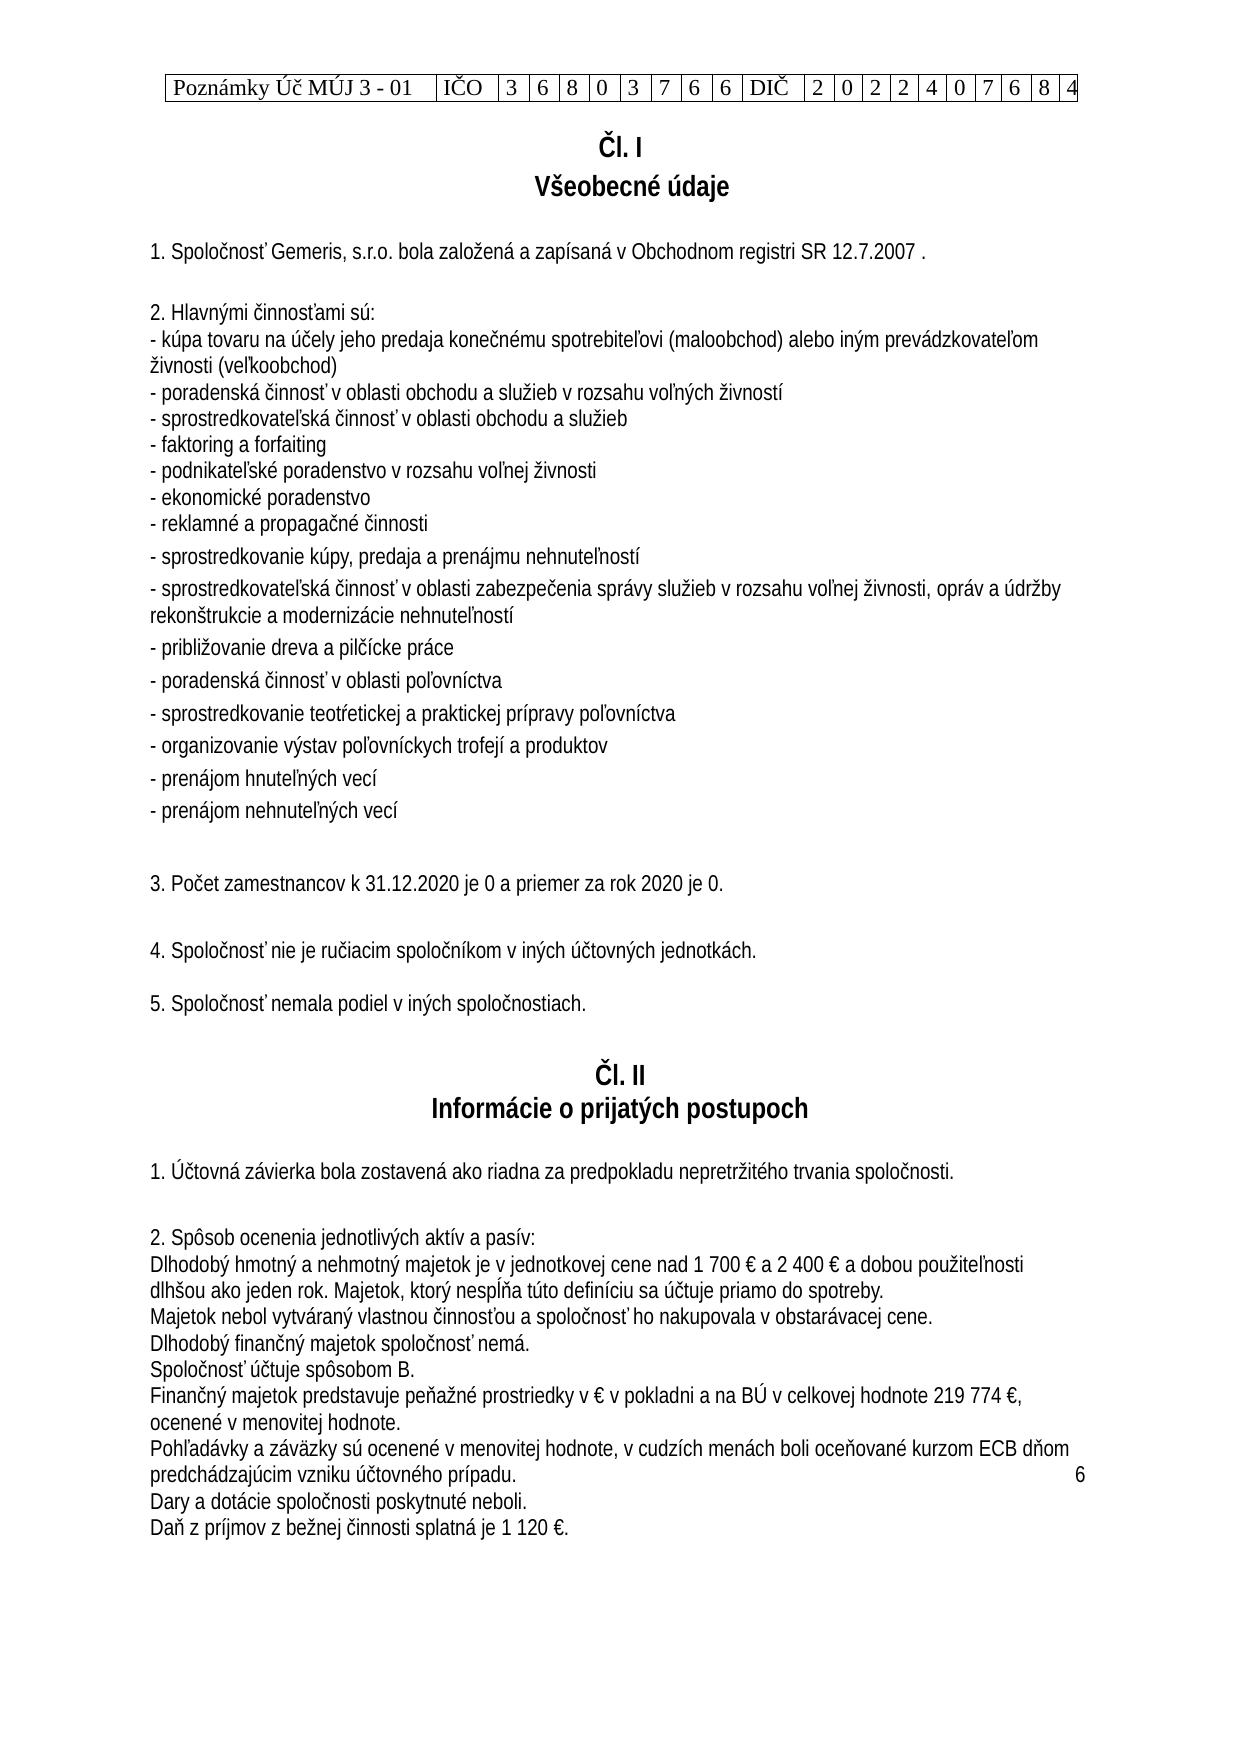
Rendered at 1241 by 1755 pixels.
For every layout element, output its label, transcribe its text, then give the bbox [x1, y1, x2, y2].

text 2. Spôsob ocenenia jednotlivých aktív a pasív: [150, 1224, 1090, 1251]
table_header 7 [652, 75, 681, 101]
table_header 3 [621, 75, 651, 101]
text 2. Hlavnými činnosťami sú: [150, 299, 1090, 326]
text Dlhodobý hmotný a nehmotný majetok je v jednotkovej cene nad 1 700 € a 2 400 € a dobou použiteľnosti [150, 1251, 1090, 1277]
table_header 7 [976, 75, 1001, 101]
text 1. Účtovná závierka bola zostavená ako riadna za predpokladu nepretržitého trvania spoločnosti. [150, 1158, 1090, 1184]
table_header 6 [713, 75, 742, 101]
text - prenájom nehnuteľných vecí [150, 797, 1090, 824]
text - podnikateľské poradenstvo v rozsahu voľnej živnosti [150, 457, 1090, 484]
text Dary a dotácie spoločnosti poskytnuté neboli. [150, 1488, 1090, 1514]
text Daň z príjmov z bežnej činnosti splatná je 1 120 €. [150, 1514, 1090, 1541]
table_header 0 [590, 75, 620, 101]
text Čl. I [150, 130, 1090, 163]
table_header Poznámky Úč MÚJ 3 - 01 [166, 75, 436, 101]
text Finančný majetok predstavuje peňažné prostriedky v € v pokladni a na BÚ v celkovej hodnote 219 774 €, ocenené v menovitej hodnote. [150, 1382, 1090, 1435]
text - približovanie dreva a pilčícke práce [150, 634, 1090, 661]
text - organizovanie výstav poľovníckych trofejí a produktov [150, 732, 1090, 758]
text - ekonomické poradenstvo [150, 484, 1090, 510]
table_header 6 [682, 75, 712, 101]
table_header 3 [499, 75, 529, 101]
text Informácie o prijatých postupoch [150, 1091, 1090, 1124]
text - prenájom hnuteľných vecí [150, 765, 1090, 791]
table_header 2 [805, 75, 834, 101]
table_header 2 [863, 75, 890, 101]
text Pohľadávky a záväzky sú ocenené v menovitej hodnote, v cudzích menách boli oceňované kurzom ECB dňom predchádzajúcim vzniku účtovného prípadu. 6 [150, 1435, 1090, 1488]
text 1. Spoločnosť Gemeris, s.r.o. bola založená a zapísaná v Obchodnom registri SR 12.7.2007 . [150, 238, 1090, 264]
table_header 6 [530, 75, 559, 101]
text - sprostredkovanie kúpy, predaja a prenájmu nehnuteľností [150, 543, 1090, 569]
table_header 4 [919, 75, 946, 101]
text - reklamné a propagačné činnosti [150, 510, 1090, 537]
text - sprostredkovanie teotŕetickej a praktickej prípravy poľovníctva [150, 699, 1090, 726]
table_header IČO [437, 75, 498, 101]
text Spoločnosť účtuje spôsobom B. [150, 1356, 1090, 1382]
table_header DIČ [743, 75, 804, 101]
table_header 8 [560, 75, 589, 101]
text Všeobecné údaje [150, 169, 1107, 203]
text Dlhodobý finančný majetok spoločnosť nemá. [150, 1330, 1090, 1356]
text - sprostredkovateľská činnosť v oblasti zabezpečenia správy služieb v rozsahu voľnej živnosti, opráv a údržby rekonštrukcie a modernizácie nehnuteľností [150, 575, 1090, 628]
table_header 2 [891, 75, 918, 101]
text 5. Spoločnosť nemala podiel v iných spoločnostiach. [150, 990, 1090, 1016]
text 4. Spoločnosť nie je ručiacim spoločníkom v iných účtovných jednotkách. [150, 937, 1090, 964]
text Majetok nebol vytváraný vlastnou činnosťou a spoločnosť ho nakupovala v obstarávacej cene. [150, 1303, 1090, 1330]
table_header 0 [835, 75, 862, 101]
table_header 6 [1002, 75, 1031, 101]
text dlhšou ako jeden rok. Majetok, ktorý nespĺňa túto definíciu sa účtuje priamo do spotreby. [150, 1277, 1090, 1303]
table_header 8 [1032, 75, 1059, 101]
text - sprostredkovateľská činnosť v oblasti obchodu a služieb [150, 405, 1090, 431]
text - poradenská činnosť v oblasti poľovníctva [150, 667, 1090, 693]
text - faktoring a forfaiting [150, 431, 1090, 457]
text Čl. II [150, 1058, 1090, 1091]
text - kúpa tovaru na účely jeho predaja konečnému spotrebiteľovi (maloobchod) alebo iným prevádzkovateľom živnosti (veľkoobchod) [150, 326, 1090, 378]
table_header 4 [1060, 75, 1077, 101]
table_header 0 [947, 75, 975, 101]
text 3. Počet zamestnancov k 31.12.2020 je 0 a priemer za rok 2020 je 0. [150, 870, 1090, 896]
text - poradenská činnosť v oblasti obchodu a služieb v rozsahu voľných živností [150, 378, 1090, 405]
